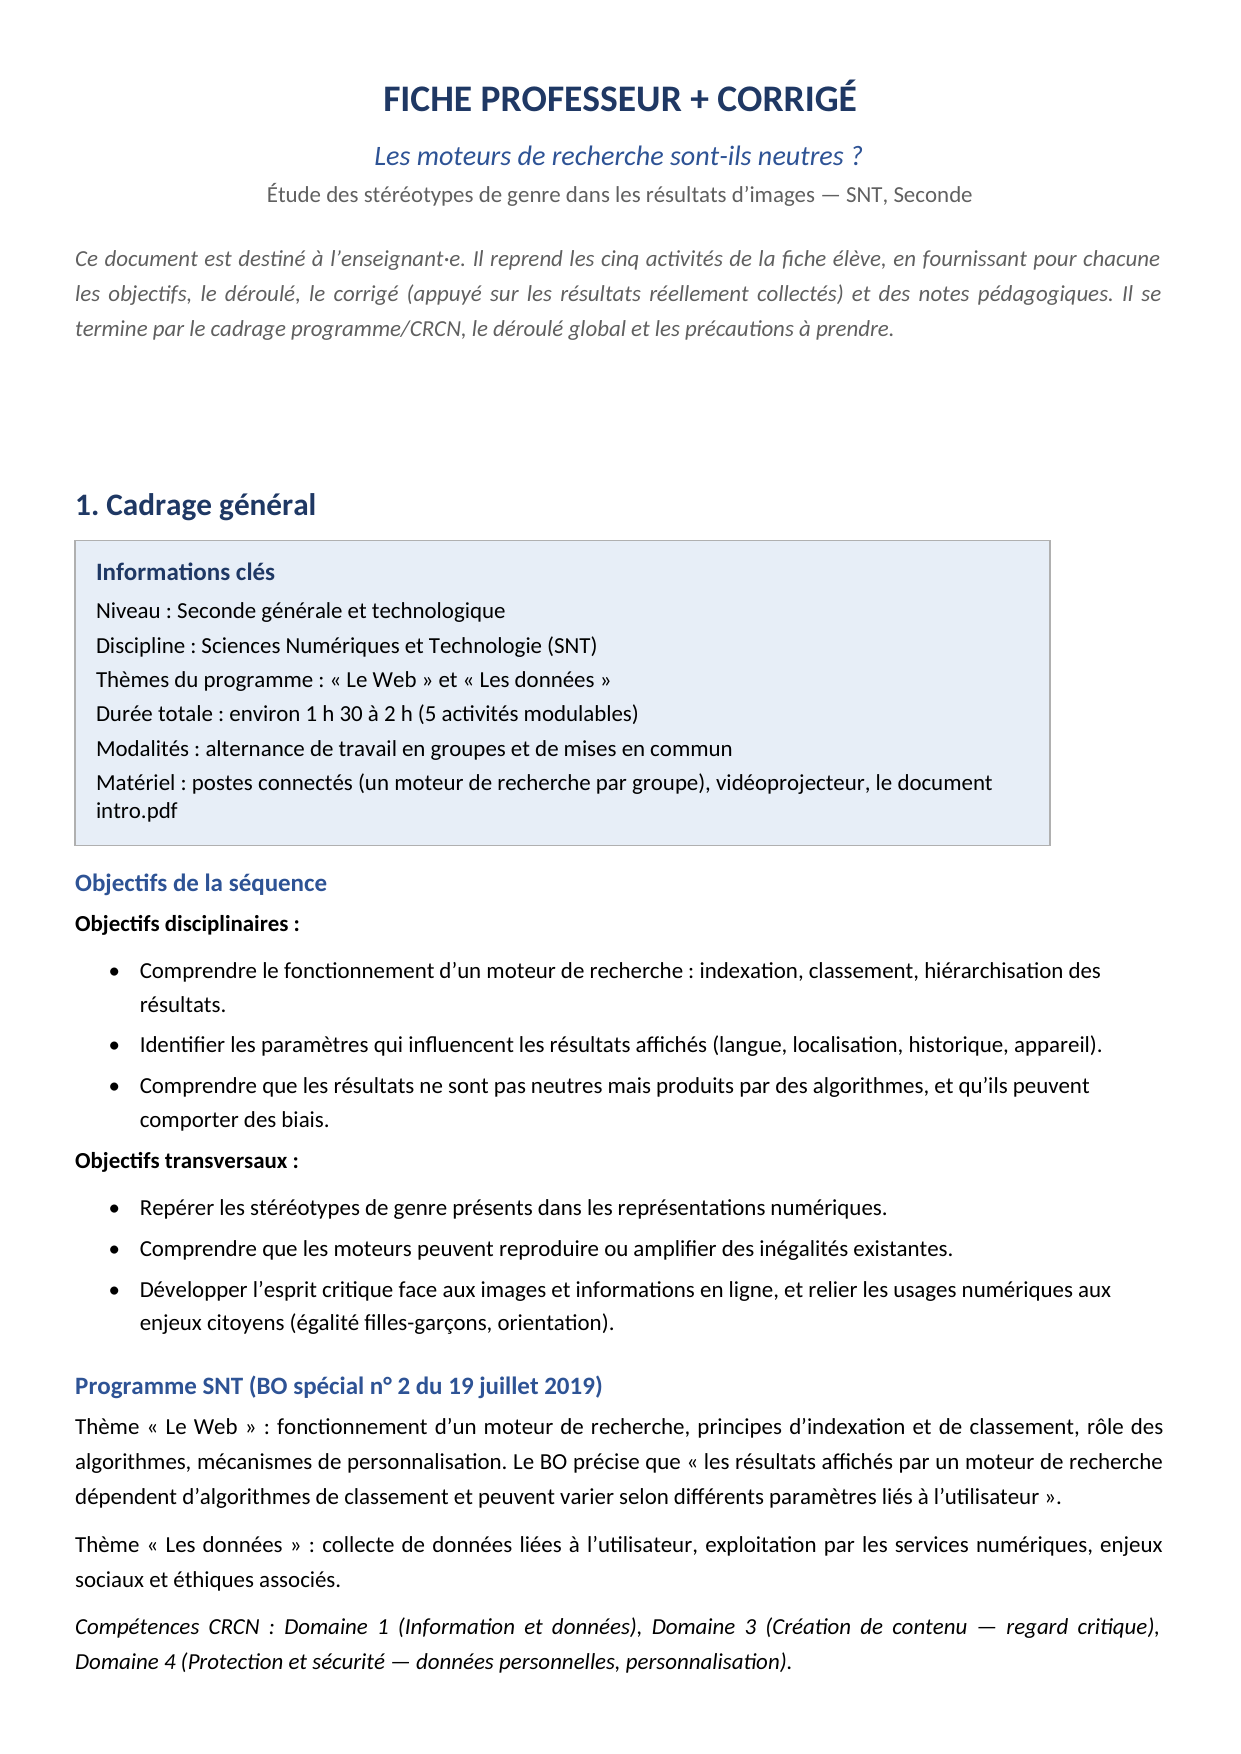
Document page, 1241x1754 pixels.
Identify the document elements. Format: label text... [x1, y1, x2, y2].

text Objectifs disciplinaires : [75, 909, 1165, 937]
subtitle 1. Cadrage général [75, 485, 1165, 523]
text Thème « Le Web » : fonctionnement d’un moteur de recherche, principes d’indexation et de classement, rôle des algorithmes, mécanismes de personnalisation. Le BO précise que « les résultats affichés par un moteur de recherche dépendent d’algorithmes de classement et peuvent varier selon différents paramètres liés à l’utilisateur ». [75, 1412, 1165, 1510]
text Les moteurs de recherche sont-ils neutres ? [75, 137, 1165, 172]
list Comprendre que les résultats ne sont pas neutres mais produits par des algorithmes, et qu’ils peuvent comporter des biais. [108, 1071, 1165, 1133]
list Identifier les paramètres qui influencent les résultats affichés (langue, localisation, historique, appareil). [108, 1031, 1165, 1059]
list Repérer les stéréotypes de genre présents dans les représentations numériques. [108, 1193, 1165, 1221]
subtitle Programme SNT (BO spécial n° 2 du 19 juillet 2019) [75, 1370, 1165, 1401]
text Ce document est destiné à l’enseignant·e. Il reprend les cinq activités de la fiche élève, en fournissant pour chacune les objectifs, le déroulé, le corrigé (appuyé sur les résultats réellement collectés) et des notes pédagogiques. Il se termine par le cadrage programme/CRCN, le déroulé global et les précautions à prendre. [75, 244, 1165, 342]
text Compétences CRCN : Domaine 1 (Information et données), Domaine 3 (Création de contenu — regard critique), Domaine 4 (Protection et sécurité — données personnelles, personnalisation). [75, 1612, 1165, 1675]
subtitle Objectifs de la séquence [75, 867, 1165, 897]
text FICHE PROFESSEUR + CORRIGÉ [75, 75, 1165, 121]
table_header Informations clés Niveau : Seconde générale et technologique Discipline : Sciences Numériques et Technologie (SNT) Thèmes du programme : « Le Web » et « Les données » Durée totale : environ 1 h 30 à 2 h (5 activités modulables) Modalités : alternance de travail en groupes et de mises en commun Matériel : postes connectés (un moteur de recherche par groupe), vidéoprojecteur, le document intro.pdf [76, 541, 1049, 845]
list Comprendre que les moteurs peuvent reproduire ou amplifier des inégalités existantes. [108, 1234, 1165, 1262]
list Comprendre le fonctionnement d’un moteur de recherche : indexation, classement, hiérarchisation des résultats. [108, 956, 1165, 1018]
text Étude des stéréotypes de genre dans les résultats d’images — SNT, Seconde [75, 180, 1165, 208]
text Objectifs transversaux : [75, 1146, 1165, 1174]
list Développer l’esprit critique face aux images et informations en ligne, et relier les usages numériques aux enjeux citoyens (égalité filles-garçons, orientation). [108, 1275, 1165, 1337]
text Thème « Les données » : collecte de données liées à l’utilisateur, exploitation par les services numériques, enjeux sociaux et éthiques associés. [75, 1530, 1165, 1593]
